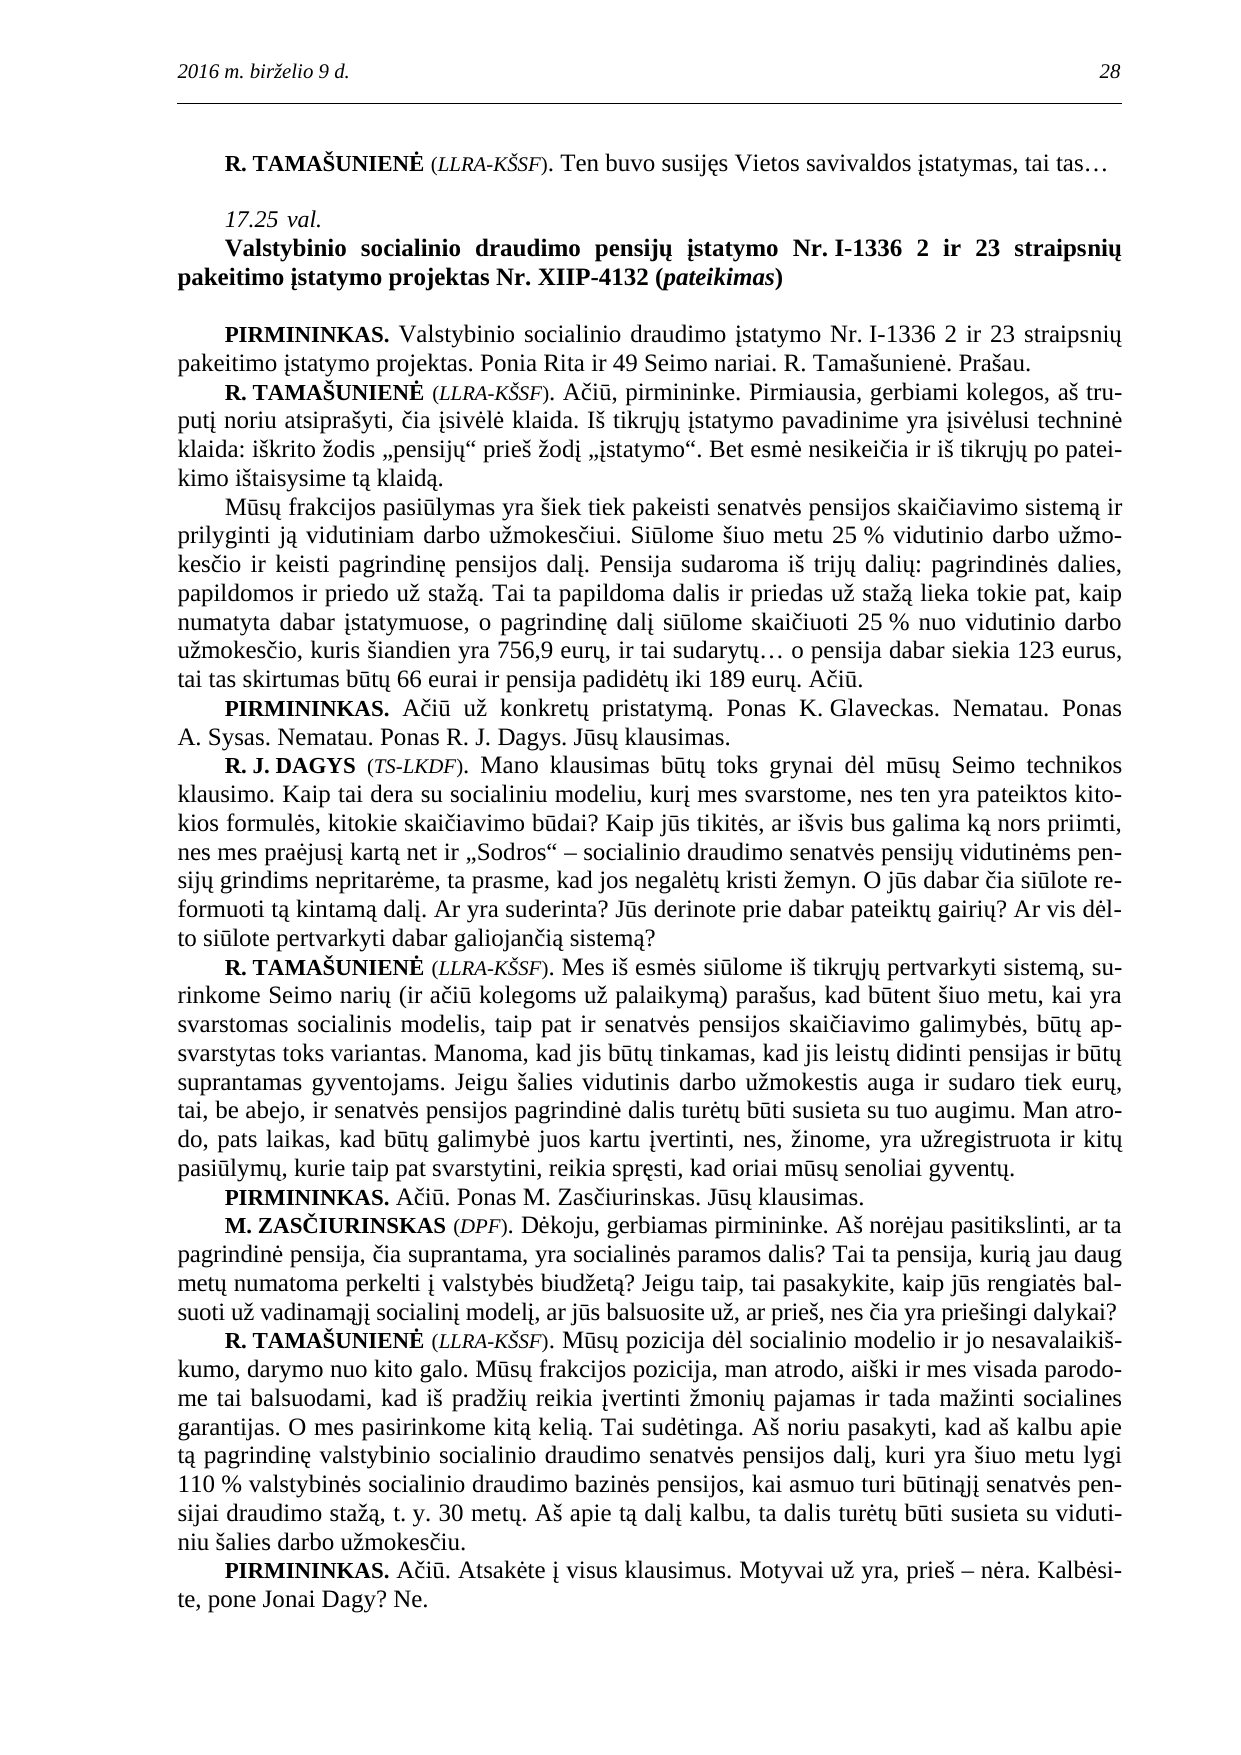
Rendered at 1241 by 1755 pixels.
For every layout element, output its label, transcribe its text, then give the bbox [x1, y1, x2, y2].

text 17.25 val. [224, 205, 1122, 233]
text PIRMININKAS. Ačiū už kon­kre­tų pri­sta­ty­mą. Po­nas K. Gla­vec­kas. Ne­ma­tau. Po­nas A. Sy­sas. Ne­ma­tau. Po­nas R. J. Da­gys. Jū­sų klau­si­mas. [177, 693, 1122, 750]
text R. TAMAŠUNIENĖ (LLRA-KŠSF). Ten bu­vo su­si­jęs Vie­tos sa­vi­val­dos įsta­ty­mas, tai tas… [177, 148, 1122, 176]
text R. TAMAŠUNIENĖ (LLRA-KŠSF). Mes iš es­mės siū­lo­me iš tik­rų­jų per­tvar­ky­ti sis­te­mą, su­rin­ko­me Sei­mo na­rių (ir ačiū ko­le­goms už pa­lai­ky­mą) pa­ra­šus, kad bū­tent šiuo me­tu, kai yra svars­to­mas so­cia­li­nis mo­de­lis, taip pat ir se­nat­vės pen­si­jos skai­čia­vi­mo ga­li­my­bės, bū­tų ap­svars­ty­tas toks va­rian­tas. Ma­no­ma, kad jis bū­tų tin­ka­mas, kad jis leis­tų di­din­ti pen­si­jas ir bū­tų su­pran­ta­mas gy­ven­to­jams. Jei­gu ša­lies vi­du­ti­nis dar­bo už­mo­kes­tis au­ga ir su­da­ro tiek eu­rų, tai, be abe­jo, ir se­nat­vės pen­si­jos pa­grin­di­nė da­lis tu­rė­tų bū­ti su­sie­ta su tuo au­gi­mu. Man at­ro­do, pats lai­kas, kad bū­tų ga­li­my­bė juos kar­tu įver­tin­ti, nes, ži­no­me, yra už­re­gist­ruo­ta ir ki­tų pa­siū­ly­mų, ku­rie taip pat svars­ty­ti­ni, rei­kia spręs­ti, kad oriai mū­sų se­no­liai gy­ven­tų. [177, 952, 1122, 1182]
text Mū­sų frak­ci­jos pa­siū­ly­mas yra šiek tiek pa­keis­ti se­nat­vės pen­si­jos skai­čia­vi­mo sis­te­mą ir pri­ly­gin­ti ją vi­du­ti­niam dar­bo už­mo­kes­čiui. Siū­lo­me šiuo me­tu 25 % vi­du­ti­nio dar­bo už­mo­kes­čio ir keis­ti pa­grin­di­nę pen­si­jos da­lį. Pen­si­ja su­da­ro­ma iš tri­jų da­lių: pa­grin­di­nės da­lies, pa­pil­do­mos ir prie­do už sta­žą. Tai ta pa­pil­do­ma da­lis ir prie­das už sta­žą lie­ka to­kie pat, kaip nu­ma­ty­ta da­bar įsta­ty­muo­se, o pa­grin­di­nę da­lį siū­lo­me skai­čiuo­ti 25 % nuo vi­du­ti­nio dar­bo už­mo­kes­čio, ku­ris šian­dien yra 756,9 eu­rų, ir tai su­da­ry­tų… o pen­si­ja da­bar sie­kia 123 eu­rus, tai tas skir­tu­mas bū­tų 66 eu­rai ir pen­si­ja pa­di­dė­tų iki 189 eu­rų. Ačiū. [177, 492, 1122, 693]
text R. J. DAGYS (TS-LKDF). Ma­no klau­si­mas bū­tų toks gry­nai dėl mū­sų Sei­mo tech­ni­kos klau­si­mo. Kaip tai de­ra su so­cia­li­niu mo­de­liu, ku­rį mes svars­to­me, nes ten yra pa­teik­tos ki­to­kios for­mu­lės, ki­to­kie skai­čia­vi­mo bū­dai? Kaip jūs ti­ki­tės, ar iš­vis bus ga­li­ma ką nors pri­im­ti, nes mes pra­ėju­sį kar­tą net ir „Sod­ros“ – so­cia­li­nio drau­di­mo se­nat­vės pen­si­jų vi­du­ti­nėms pen­si­jų grin­dims ne­pri­ta­rė­me, ta pras­me, kad jos ne­ga­lė­tų kris­ti že­myn. O jūs da­bar čia siū­lo­te re­for­muo­ti tą kin­ta­mą da­lį. Ar yra su­de­rin­ta? Jūs de­ri­no­te prie da­bar pa­teik­tų gai­rių? Ar vis dėl­to siū­lo­te per­tvar­ky­ti da­bar ga­lio­jan­čią sis­te­mą? [177, 750, 1122, 952]
text R. TAMAŠUNIENĖ (LLRA-KŠSF). Ačiū, pir­mi­nin­ke. Pir­miau­sia, ger­bia­mi ko­le­gos, aš tru­pu­tį no­riu at­si­pra­šy­ti, čia įsi­vė­lė klai­da. Iš tik­rų­jų įsta­ty­mo pa­va­di­ni­me yra įsi­vė­lu­si tech­ni­nė klai­da: iš­kri­to žo­dis „pen­si­jų“ prieš žo­dį „įsta­ty­mo“. Bet es­mė ne­si­kei­čia ir iš tik­rų­jų po pa­tei­ki­mo iš­tai­sy­si­me tą klai­dą. [177, 377, 1122, 492]
text PIRMININKAS. Ačiū. Po­nas M. Zas­čiu­rins­kas. Jū­sų klau­si­mas. [177, 1182, 1122, 1210]
text R. TAMAŠUNIENĖ (LLRA-KŠSF). Mū­sų po­zi­ci­ja dėl so­cia­li­nio mo­de­lio ir jo nesa­va­lai­kiš­ku­mo, da­ry­mo nuo ki­to ga­lo. Mū­sų frak­ci­jos po­zi­ci­ja, man at­ro­do, aiš­ki ir mes vi­sa­da pa­ro­do­me tai bal­suo­da­mi, kad iš pra­džių rei­kia įver­tin­ti žmo­nių pa­ja­mas ir ta­da ma­žin­ti so­cia­li­nes ga­ran­ti­jas. O mes pa­si­rin­ko­me ki­tą ke­lią. Tai su­dė­tin­ga. Aš no­riu pa­sa­ky­ti, kad aš kal­bu apie tą pa­grin­di­nę vals­ty­bi­nio so­cia­li­nio drau­di­mo se­nat­vės pen­si­jos da­lį, ku­ri yra šiuo me­tu ly­gi 110 % vals­ty­bi­nės so­cia­li­nio drau­di­mo ba­zi­nės pen­si­jos, kai as­muo tu­ri bū­ti­ną­jį se­nat­vės pen­si­jai drau­di­mo sta­žą, t. y. 30 me­tų. Aš apie tą da­lį kal­bu, ta da­lis tu­rė­tų bū­ti su­sie­ta su vi­du­ti­niu ša­lies dar­bo už­mo­kes­čiu. [177, 1325, 1122, 1555]
text Vals­ty­bi­nio so­cia­li­nio drau­di­mo pen­si­jų įsta­ty­mo Nr. I-1336 2 ir 23 straips­nių pakei­ti­mo įsta­ty­mo pro­jek­tas Nr. XIIP-4132 (pa­tei­ki­mas) [177, 233, 1122, 290]
text PIRMININKAS. Ačiū. At­sa­kė­te į vi­sus klau­si­mus. Mo­ty­vai už yra, prieš – nė­ra. Kal­bė­si­te, po­ne Jo­nai Da­gy? Ne. [177, 1555, 1122, 1613]
text PIRMININKAS. Vals­ty­bi­nio so­cia­li­nio drau­di­mo įsta­ty­mo Nr. I-1336 2 ir 23 straips­nių pa­kei­ti­mo įsta­ty­mo pro­jek­tas. Po­nia Ri­ta ir 49 Sei­mo na­riai. R. Ta­ma­šu­nie­nė. Pra­šau. [177, 319, 1122, 377]
text M. ZASČIURINSKAS (DPF). Dė­ko­ju, ger­bia­mas pir­mi­nin­ke. Aš no­rė­jau pa­si­tiks­lin­ti, ar ta pa­grin­di­nė pen­si­ja, čia su­pran­ta­ma, yra so­cia­li­nės pa­ra­mos da­lis? Tai ta pen­si­ja, ku­rią jau daug me­tų nu­ma­to­ma per­kel­ti į vals­ty­bės biu­dže­tą? Jei­gu taip, tai pa­sa­ky­ki­te, kaip jūs ren­gia­tės bal­suo­ti už va­di­na­mą­jį so­cia­li­nį mo­de­lį, ar jūs bal­suo­si­te už, ar prieš, nes čia yra prie­šin­gi da­ly­kai? [177, 1210, 1122, 1325]
